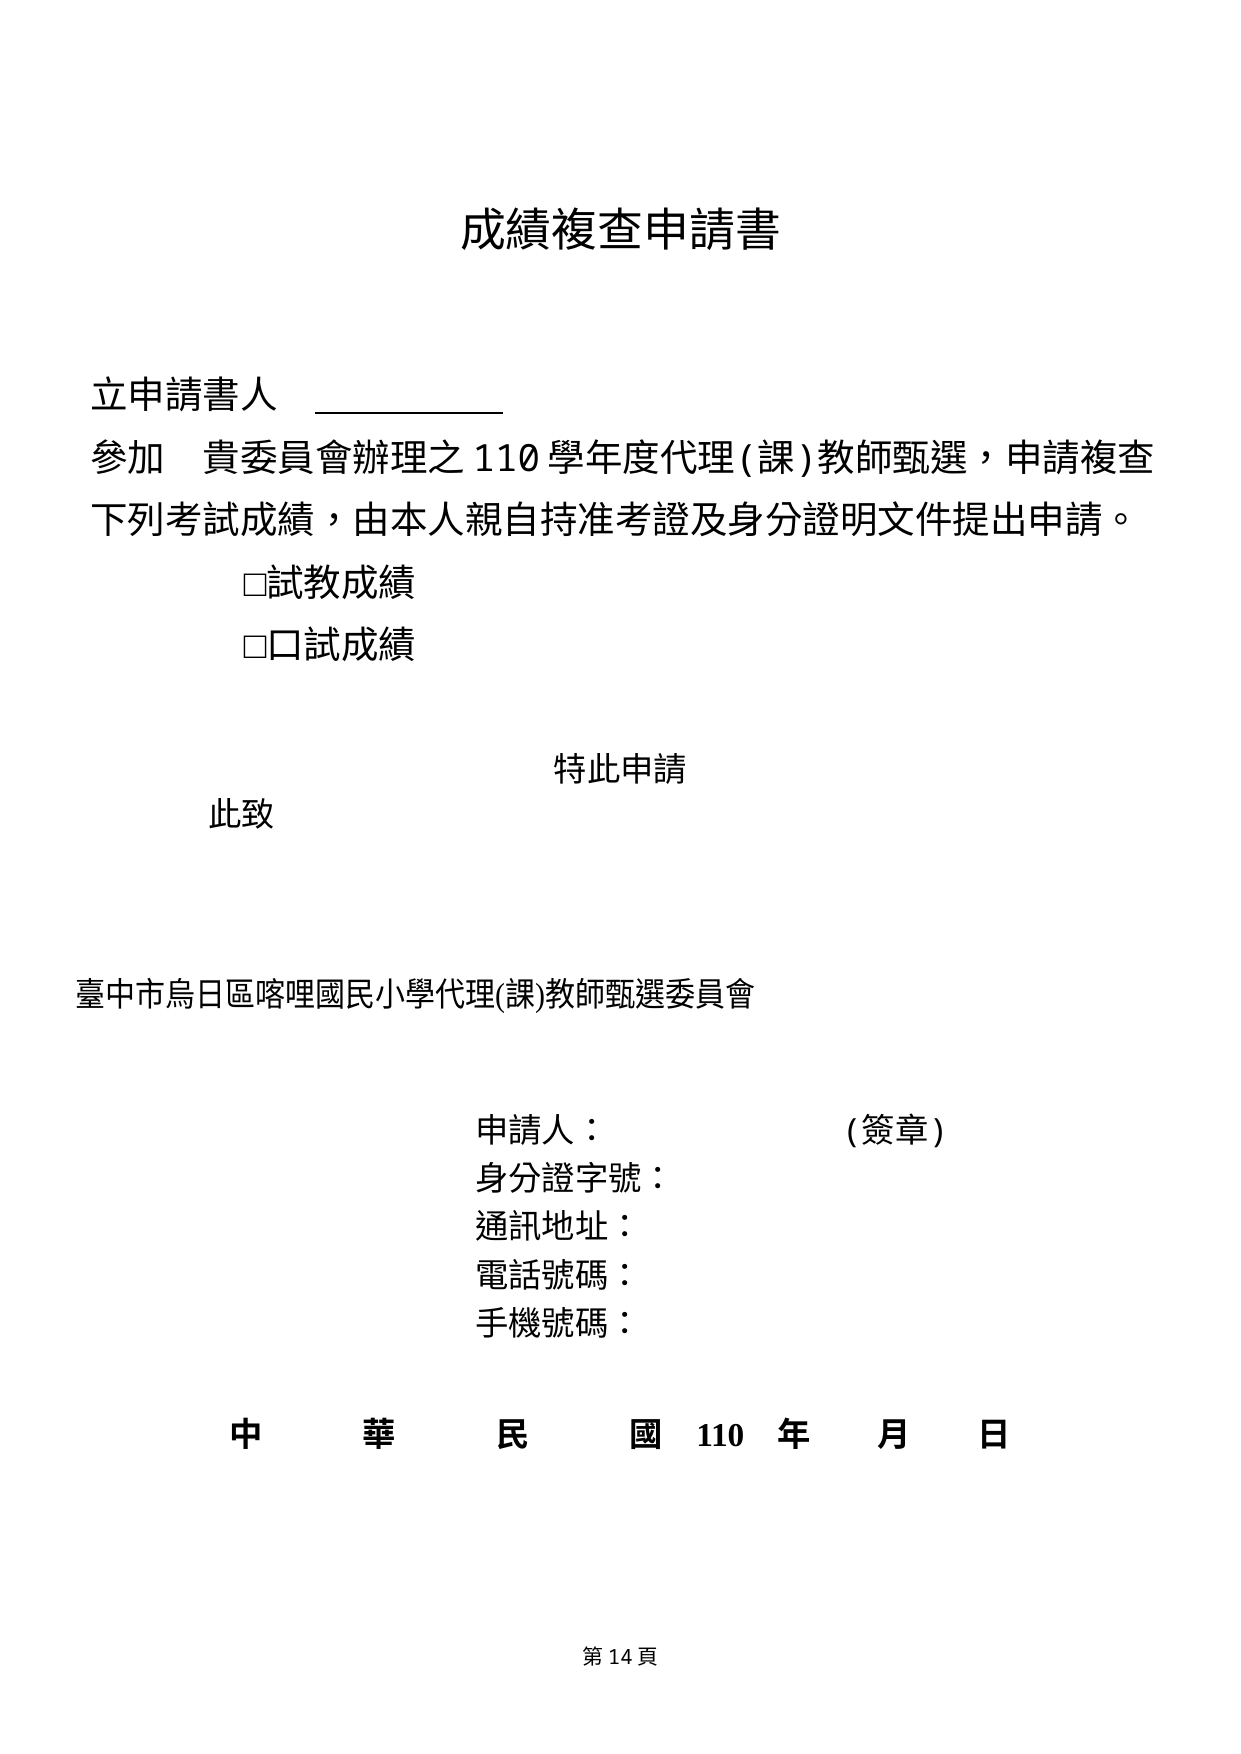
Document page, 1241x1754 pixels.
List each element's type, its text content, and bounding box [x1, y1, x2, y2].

text □試教成績 [75, 538, 1165, 601]
text 身分證字號： [75, 1152, 1165, 1200]
text 手機號碼： [75, 1297, 1165, 1345]
text 中 華 民 國 110 年 月 日 [75, 1390, 1165, 1453]
text 通訊地址： [75, 1200, 1165, 1248]
text 特此申請 [75, 726, 1165, 788]
text 臺中市烏日區喀哩國民小學代理(課)教師甄選委員會 [75, 950, 1165, 1013]
text 成績複查申請書 [75, 193, 1165, 260]
text 立申請書人 [90, 351, 1165, 413]
text 此致 [75, 788, 1165, 836]
text 申請人： (簽章) [75, 1103, 1165, 1152]
text □口試成績 [75, 601, 1165, 663]
text 電話號碼： [75, 1248, 1165, 1297]
text 參加 貴委員會辦理之110學年度代理(課)教師甄選，申請複查下列考試成績，由本人親自持准考證及身分證明文件提出申請。 [90, 413, 1165, 538]
